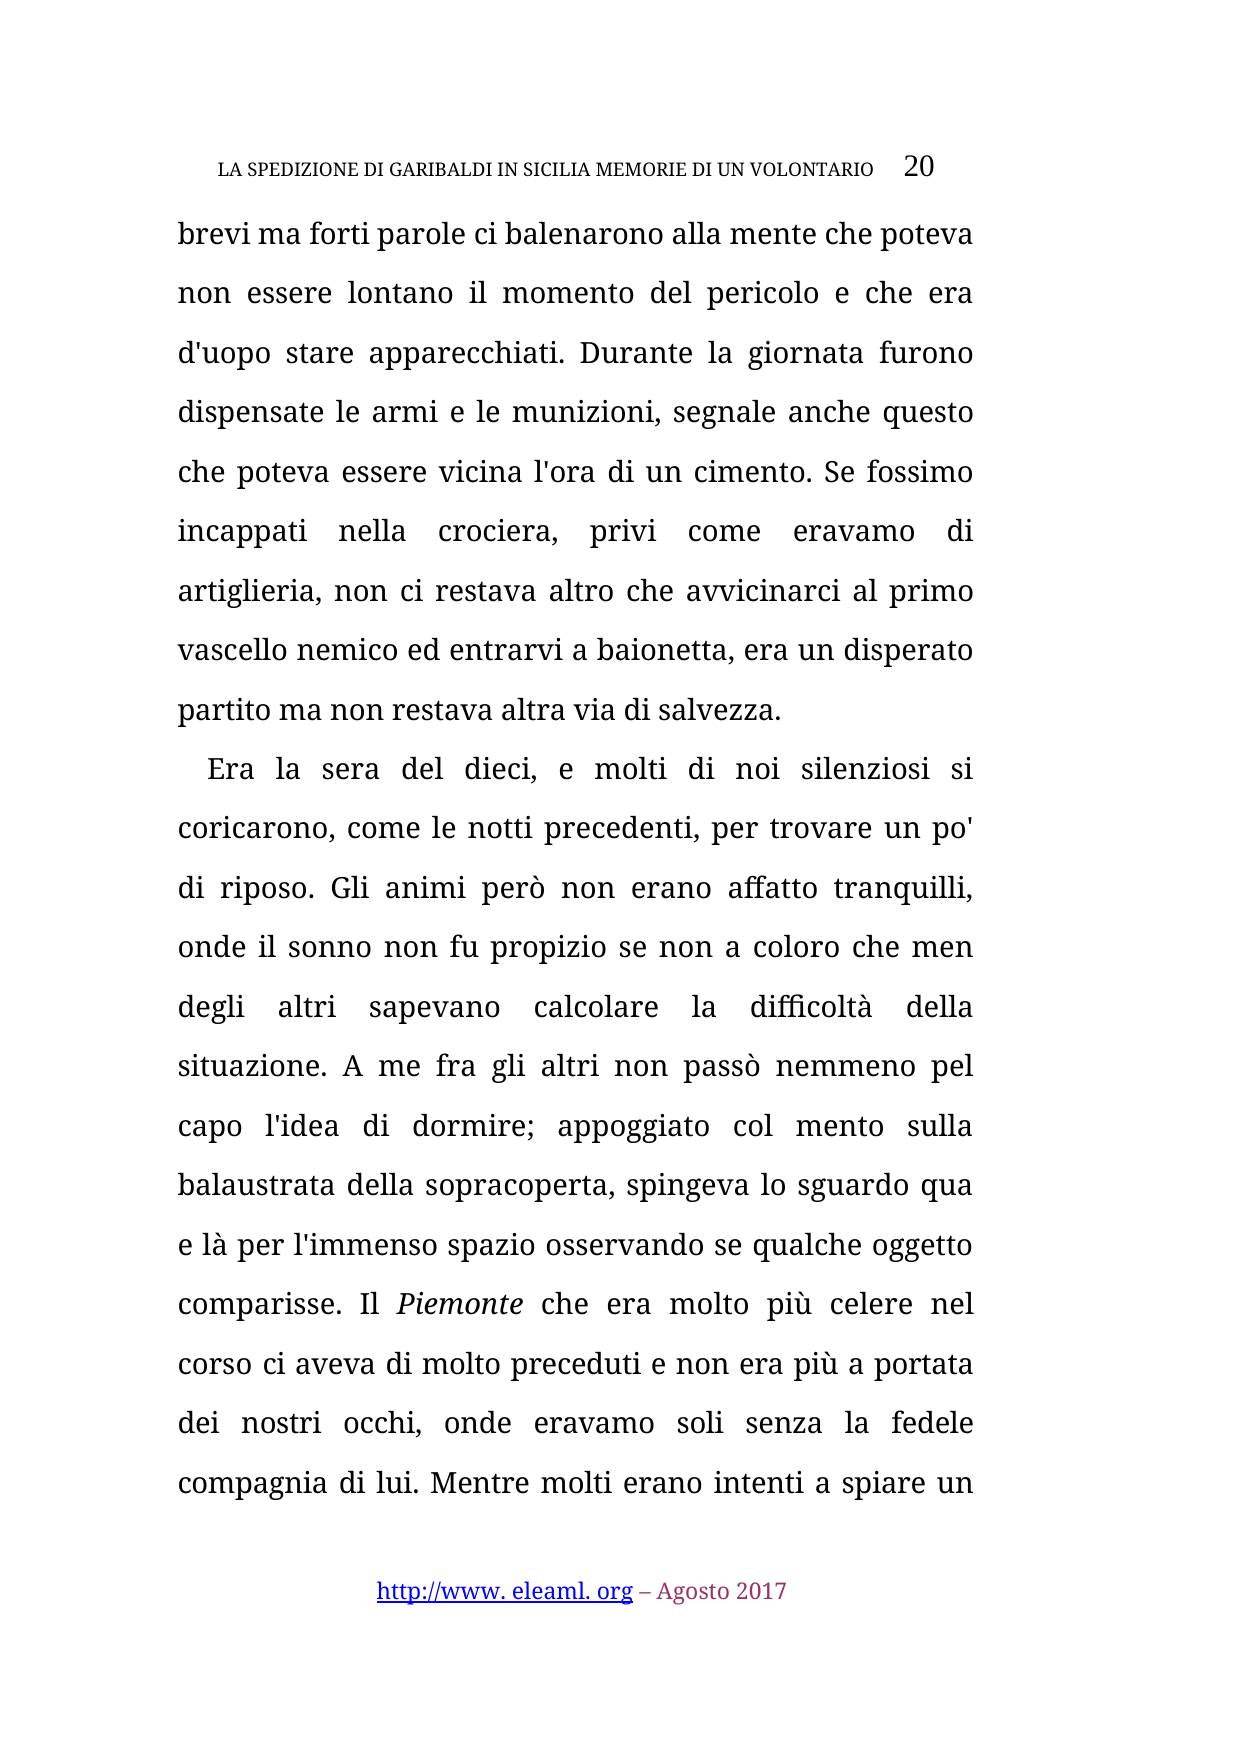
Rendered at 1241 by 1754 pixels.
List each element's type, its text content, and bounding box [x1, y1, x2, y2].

text Era la sera del dieci, e molti di noi silenziosi si coricarono, come le notti precedenti, per trovare un po' di riposo. Gli animi però non erano affatto tranquilli, onde il sonno non fu propizio se non a coloro che men degli altri sapevano calcolare la difficoltà della situazione. A me fra gli altri non passò nemmeno pel capo l'idea di dormire; appoggiato col mento sulla balaustrata della sopracoperta, spingeva lo sguardo qua e là per l'immenso spazio osservando se qualche oggetto comparisse. Il Piemonte che era molto più celere nel corso ci aveva di molto preceduti e non era più a portata dei nostri occhi, onde eravamo soli senza la fedele compagnia di lui. Mentre molti erano intenti a spiare un [177, 748, 974, 1502]
text brevi ma forti parole ci balenarono alla mente che poteva non essere lontano il momento del pericolo e che era d'uopo stare apparecchiati. Durante la giornata furono dispensate le armi e le munizioni, segnale anche questo che poteva essere vicina l'ora di un cimento. Se fossimo incappati nella crociera, privi come eravamo di artiglieria, non ci restava altro che avvicinarci al primo vascello nemico ed entrarvi a baionetta, era un disperato partito ma non restava altra via di salvezza. [177, 213, 974, 728]
